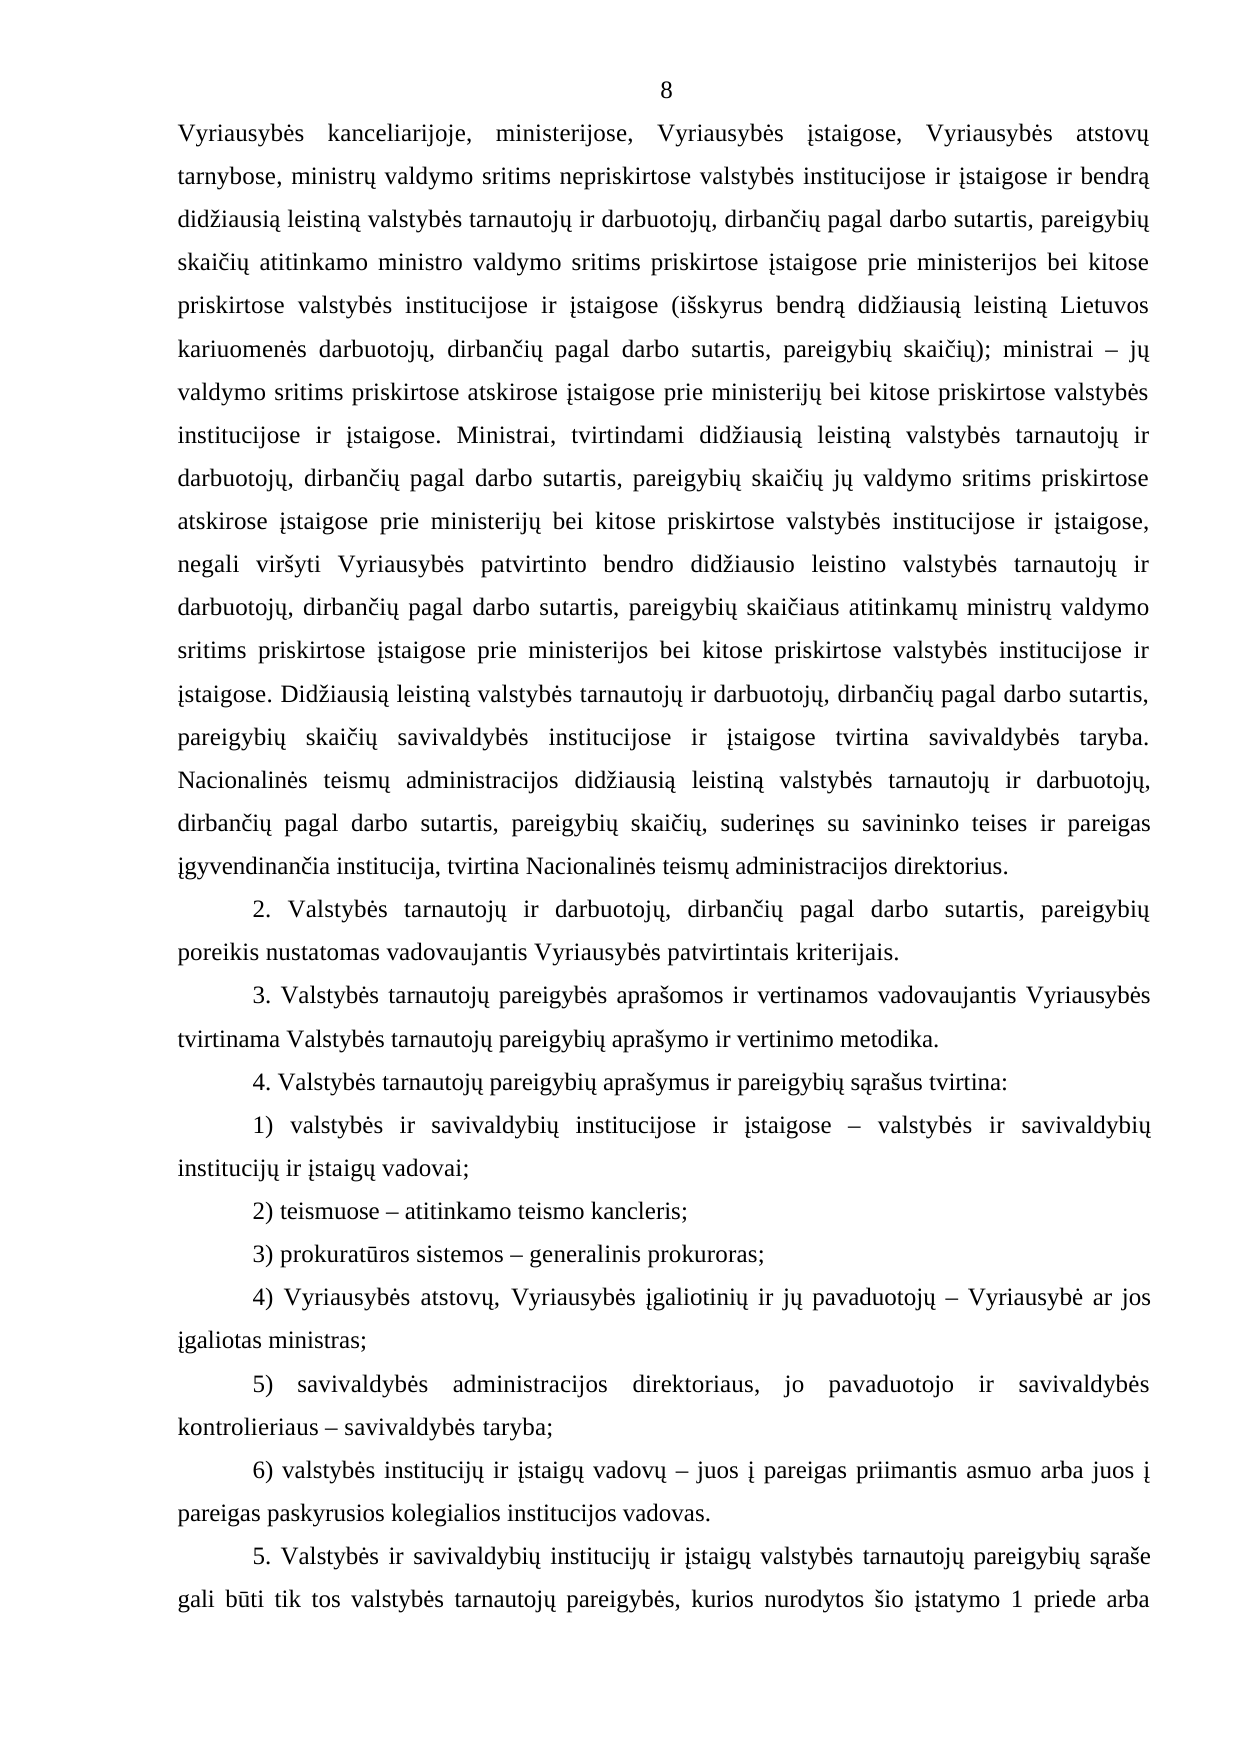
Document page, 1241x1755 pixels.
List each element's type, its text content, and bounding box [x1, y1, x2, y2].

text 5. Valstybės ir savivaldybių institucijų ir įstaigų valstybės tarnautojų pareigybių sąraše gali būti tik tos valstybės tarnautojų pareigybės, kurios nurodytos šio įstatymo 1 priede arba [177, 1541, 1152, 1613]
text 1) valstybės ir savivaldybių institucijose ir įstaigose – valstybės ir savivaldybių institucijų ir įstaigų vadovai; [177, 1110, 1152, 1182]
text 4) Vyriausybės atstovų, Vyriausybės įgaliotinių ir jų pavaduotojų – Vyriausybė ar jos įgaliotas ministras; [177, 1282, 1152, 1354]
text 6) valstybės institucijų ir įstaigų vadovų – juos į pareigas priimantis asmuo arba juos į pareigas paskyrusios kolegialios institucijos vadovas. [177, 1455, 1152, 1527]
text 5) savivaldybės administracijos direktoriaus, jo pavaduotojo ir savivaldybės kontrolieriaus – savivaldybės taryba; [177, 1369, 1152, 1441]
text 4. Valstybės tarnautojų pareigybių aprašymus ir pareigybių sąrašus tvirtina: [177, 1067, 1152, 1096]
text Vyriausybės kanceliarijoje, ministerijose, Vyriausybės įstaigose, Vyriausybės atstovų tarnybose, ministrų valdymo sritims nepriskirtose valstybės institucijose ir įstaigose ir bendrą didžiausią leistiną valstybės tarnautojų ir darbuotojų, dirbančių pagal darbo sutartis, pareigybių skaičių atitinkamo ministro valdymo sritims priskirtose įstaigose prie ministerijos bei kitose priskirtose valstybės institucijose ir įstaigose (išskyrus bendrą didžiausią leistiną Lietuvos kariuomenės darbuotojų, dirbančių pagal darbo sutartis, pareigybių skaičių); ministrai – jų valdymo sritims priskirtose atskirose įstaigose prie ministerijų bei kitose priskirtose valstybės institucijose ir įstaigose. Ministrai, tvirtindami didžiausią leistiną valstybės tarnautojų ir darbuotojų, dirbančių pagal darbo sutartis, pareigybių skaičių jų valdymo sritims priskirtose atskirose įstaigose prie ministerijų bei kitose priskirtose valstybės institucijose ir įstaigose, negali viršyti Vyriausybės patvirtinto bendro didžiausio leistino valstybės tarnautojų ir darbuotojų, dirbančių pagal darbo sutartis, pareigybių skaičiaus atitinkamų ministrų valdymo sritims priskirtose įstaigose prie ministerijos bei kitose priskirtose valstybės institucijose ir įstaigose. Didžiausią leistiną valstybės tarnautojų ir darbuotojų, dirbančių pagal darbo sutartis, pareigybių skaičių savivaldybės institucijose ir įstaigose tvirtina savivaldybės taryba. Nacionalinės teismų administracijos didžiausią leistiną valstybės tarnautojų ir darbuotojų, dirbančių pagal darbo sutartis, pareigybių skaičių, suderinęs su savininko teises ir pareigas įgyvendinančia institucija, tvirtina Nacionalinės teismų administracijos direktorius. [177, 118, 1152, 880]
text 3. Valstybės tarnautojų pareigybės aprašomos ir vertinamos vadovaujantis Vyriausybės tvirtinama Valstybės tarnautojų pareigybių aprašymo ir vertinimo metodika. [177, 981, 1152, 1052]
text 2) teismuose – atitinkamo teismo kancleris; [177, 1196, 1152, 1225]
text 2. Valstybės tarnautojų ir darbuotojų, dirbančių pagal darbo sutartis, pareigybių poreikis nustatomas vadovaujantis Vyriausybės patvirtintais kriterijais. [177, 894, 1152, 966]
text 3) prokuratūros sistemos – generalinis prokuroras; [177, 1239, 1152, 1268]
